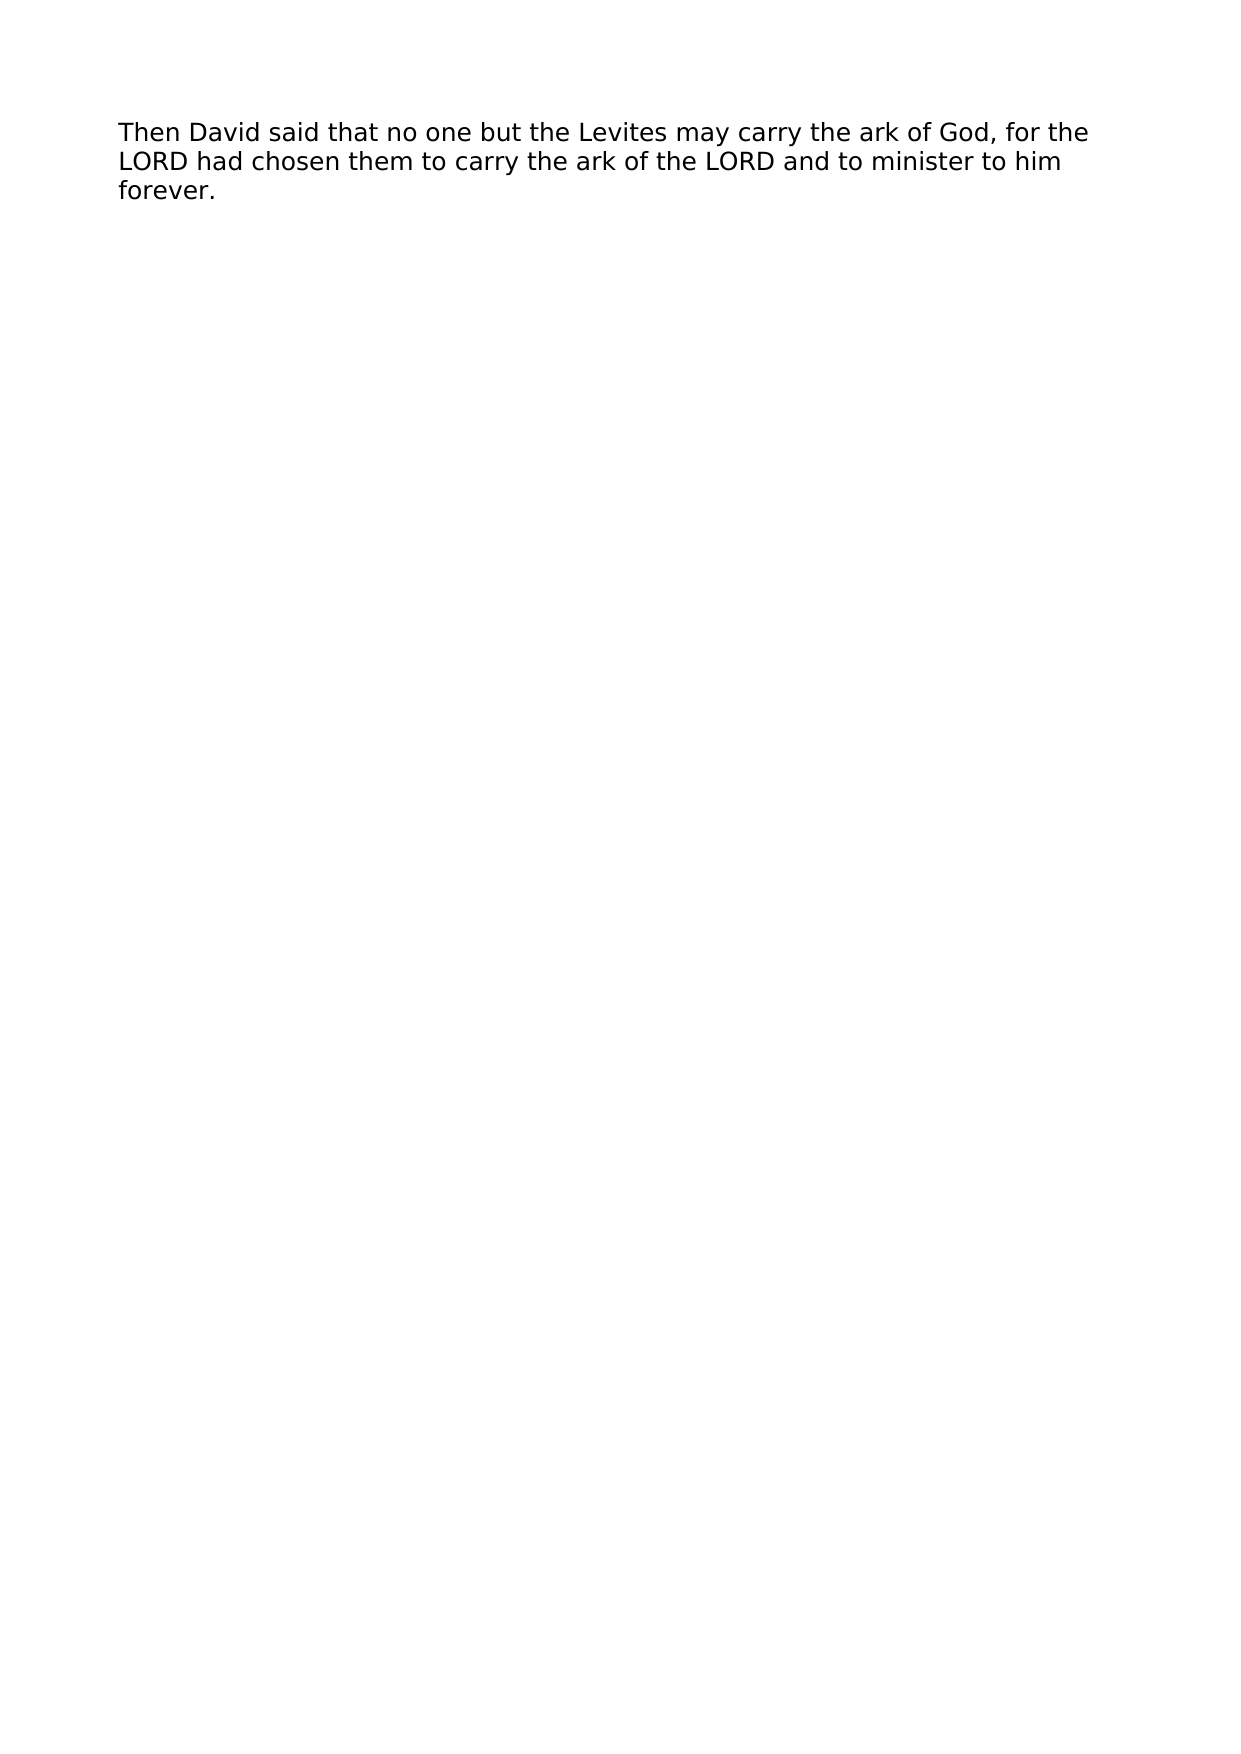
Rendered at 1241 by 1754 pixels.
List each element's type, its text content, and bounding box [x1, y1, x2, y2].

text Then David said that no one but the Levites may carry the ark of God, for the LORD had chosen them to carry the ark of the LORD and to minister to him forever. [118, 118, 1122, 206]
